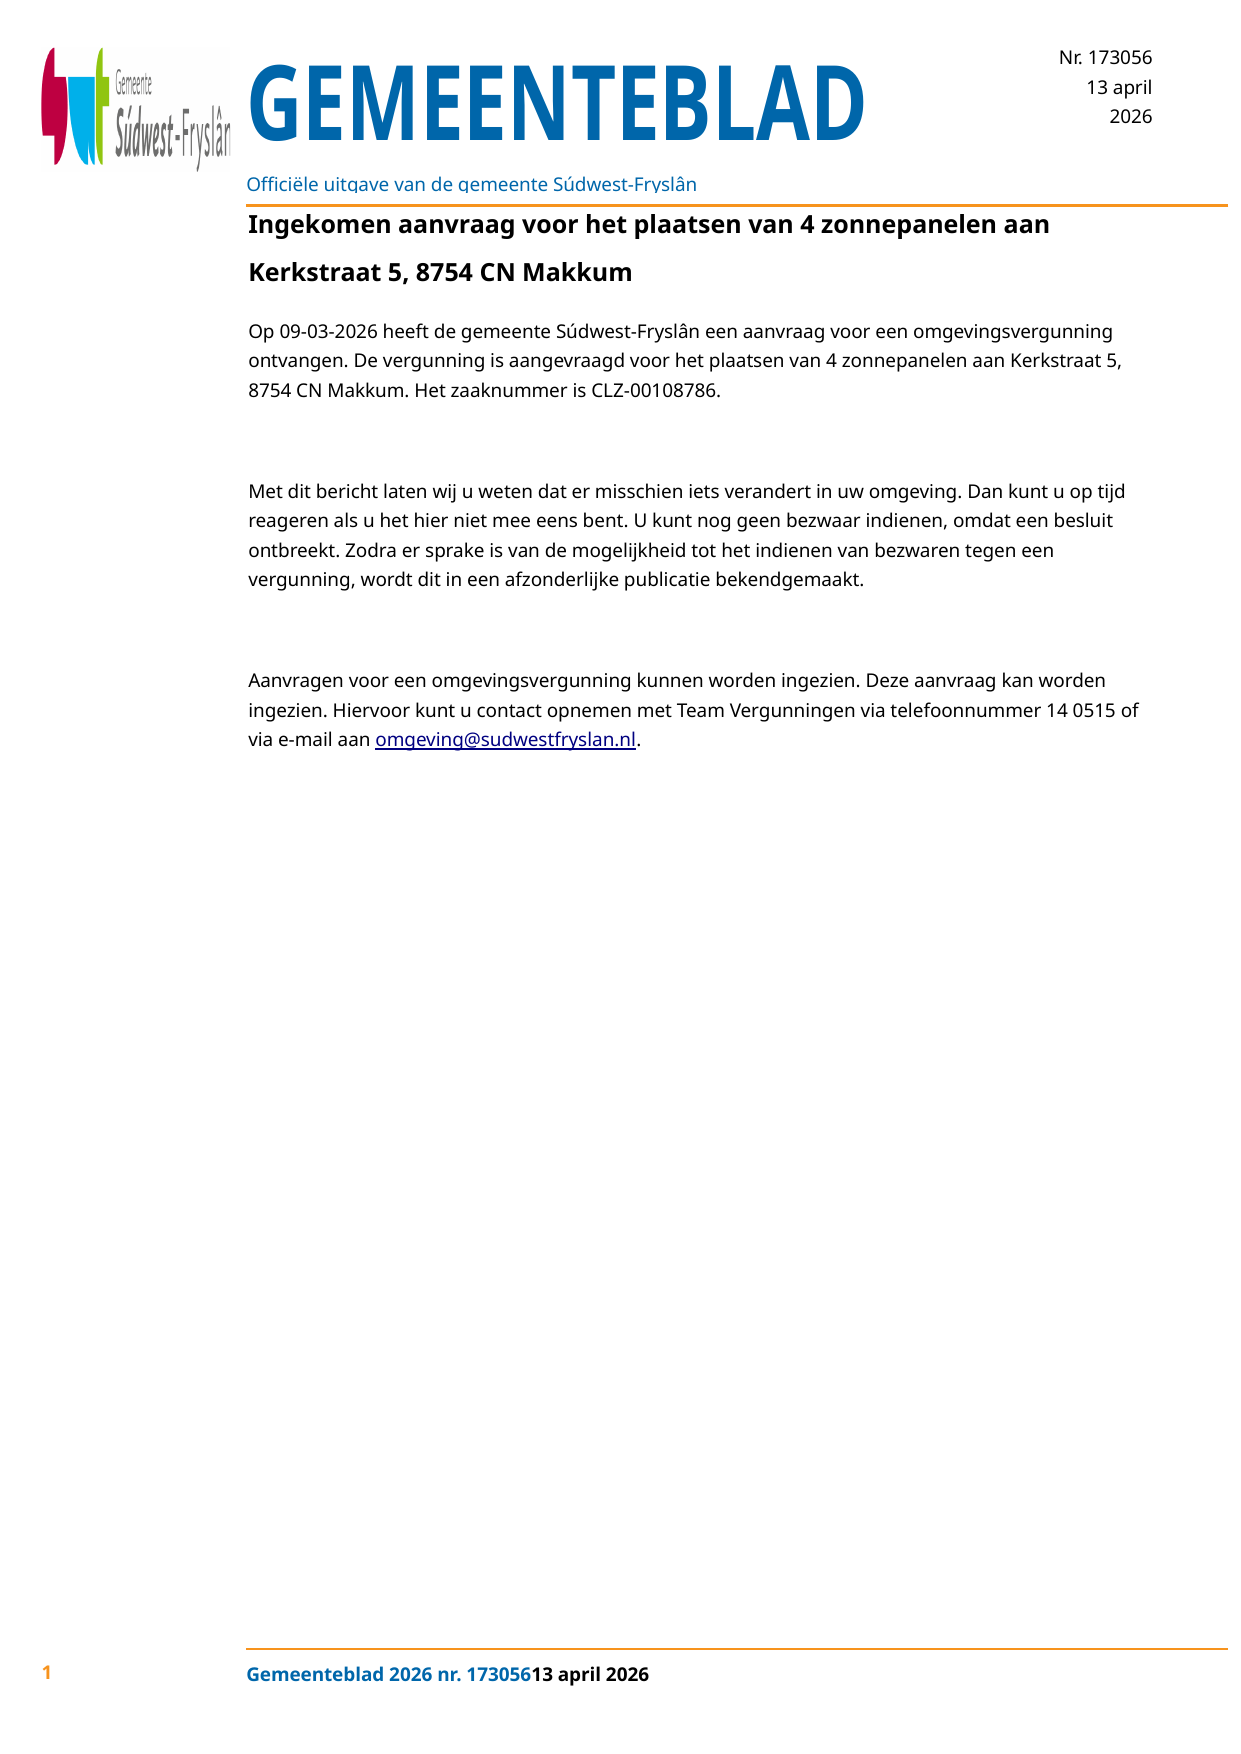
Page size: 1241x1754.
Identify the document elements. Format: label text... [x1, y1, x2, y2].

text Aanvragen voor een omgevingsvergunning kunnen worden ingezien. Deze aanvraag kan worden ingezien. Hiervoor kunt u contact opnemen met Team Vergunningen via telefoonnummer 14 0515 of via e-mail aan omgeving@sudwestfryslan.nl. [248, 667, 1152, 752]
text Op 09-03-2026 heeft de gemeente Súdwest-Fryslân een aanvraag voor een omgevingsvergunning ontvangen. De vergunning is aangevraagd voor het plaatsen van 4 zonnepanelen aan Kerkstraat 5, 8754 CN Makkum. Het zaaknummer is CLZ-00108786. [248, 318, 1152, 403]
text Ingekomen aanvraag voor het plaatsen van 4 zonnepanelen aan Kerkstraat 5, 8754 CN Makkum [248, 207, 1152, 288]
picture [41, 47, 231, 172]
text Met dit bericht laten wij u weten dat er misschien iets verandert in uw omgeving. Dan kunt u op tijd reageren als u het hier niet mee eens bent. U kunt nog geen bezwaar indienen, omdat een besluit ontbreekt. Zodra er sprake is van de mogelijkheid tot het indienen van bezwaren tegen een vergunning, wordt dit in een afzonderlijke publicatie bekendgemaakt. [248, 478, 1152, 592]
